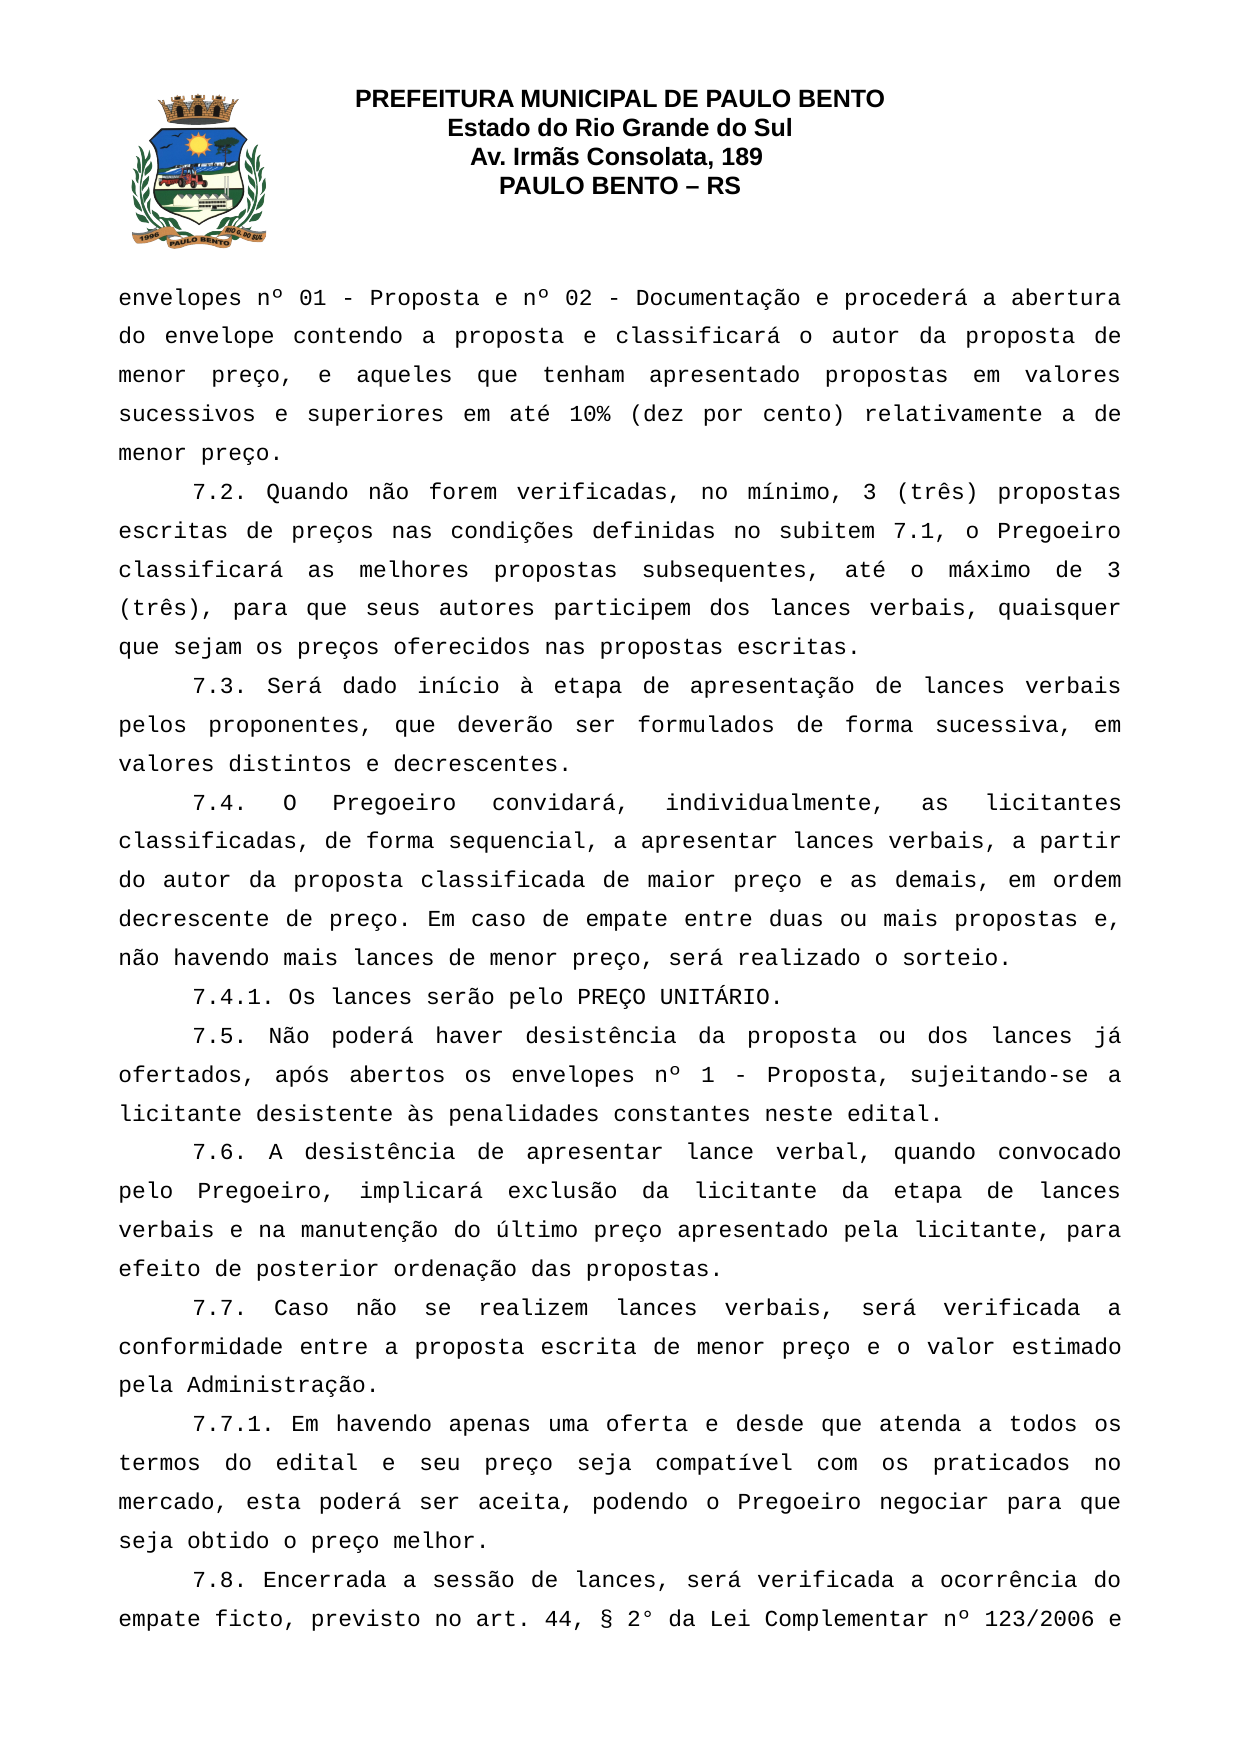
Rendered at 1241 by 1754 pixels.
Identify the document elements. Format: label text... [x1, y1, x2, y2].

text 7.2. Quando não forem verificadas, no mínimo, 3 (três) propostas escritas de preços nas condições definidas no subitem 7.1, o Pregoeiro classificará as melhores propostas subsequentes, até o máximo de 3 (três), para que seus autores participem dos lances verbais, quaisquer que sejam os preços oferecidos nas propostas escritas. [118, 480, 1122, 662]
text 7.3. Será dado início à etapa de apresentação de lances verbais pelos proponentes, que deverão ser formulados de forma sucessiva, em valores distintos e decrescentes. [118, 674, 1122, 778]
text 7.4. O Pregoeiro convidará, individualmente, as licitantes classificadas, de forma sequencial, a apresentar lances verbais, a partir do autor da proposta classificada de maior preço e as demais, em ordem decrescente de preço. Em caso de empate entre duas ou mais propostas e, não havendo mais lances de menor preço, será realizado o sorteio. [118, 791, 1122, 972]
text 7.8. Encerrada a sessão de lances, será verificada a ocorrência do empate ficto, previsto no art. 44, § 2° da Lei Complementar nº 123/2006 e [118, 1568, 1122, 1633]
picture [131, 93, 267, 249]
text 7.7. Caso não se realizem lances verbais, será verificada a conformidade entre a proposta escrita de menor preço e o valor estimado pela Administração. [118, 1296, 1122, 1400]
text 7.6. A desistência de apresentar lance verbal, quando convocado pelo Pregoeiro, implicará exclusão da licitante da etapa de lances verbais e na manutenção do último preço apresentado pela licitante, para efeito de posterior ordenação das propostas. [118, 1141, 1122, 1283]
text 7.4.1. Os lances serão pelo PREÇO UNITÁRIO. [118, 985, 1122, 1011]
text 7.5. Não poderá haver desistência da proposta ou dos lances já ofertados, após abertos os envelopes nº 1 - Proposta, sujeitando-se a licitante desistente às penalidades constantes neste edital. [118, 1024, 1122, 1128]
text 7.7.1. Em havendo apenas uma oferta e desde que atenda a todos os termos do edital e seu preço seja compatível com os praticados no mercado, esta poderá ser aceita, podendo o Pregoeiro negociar para que seja obtido o preço melhor. [118, 1413, 1122, 1555]
text envelopes nº 01 - Proposta e nº 02 - Documentação e procederá a abertura do envelope contendo a proposta e classificará o autor da proposta de menor preço, e aqueles que tenham apresentado propostas em valores sucessivos e superiores em até 10% (dez por cento) relativamente a de menor preço. [118, 286, 1122, 467]
